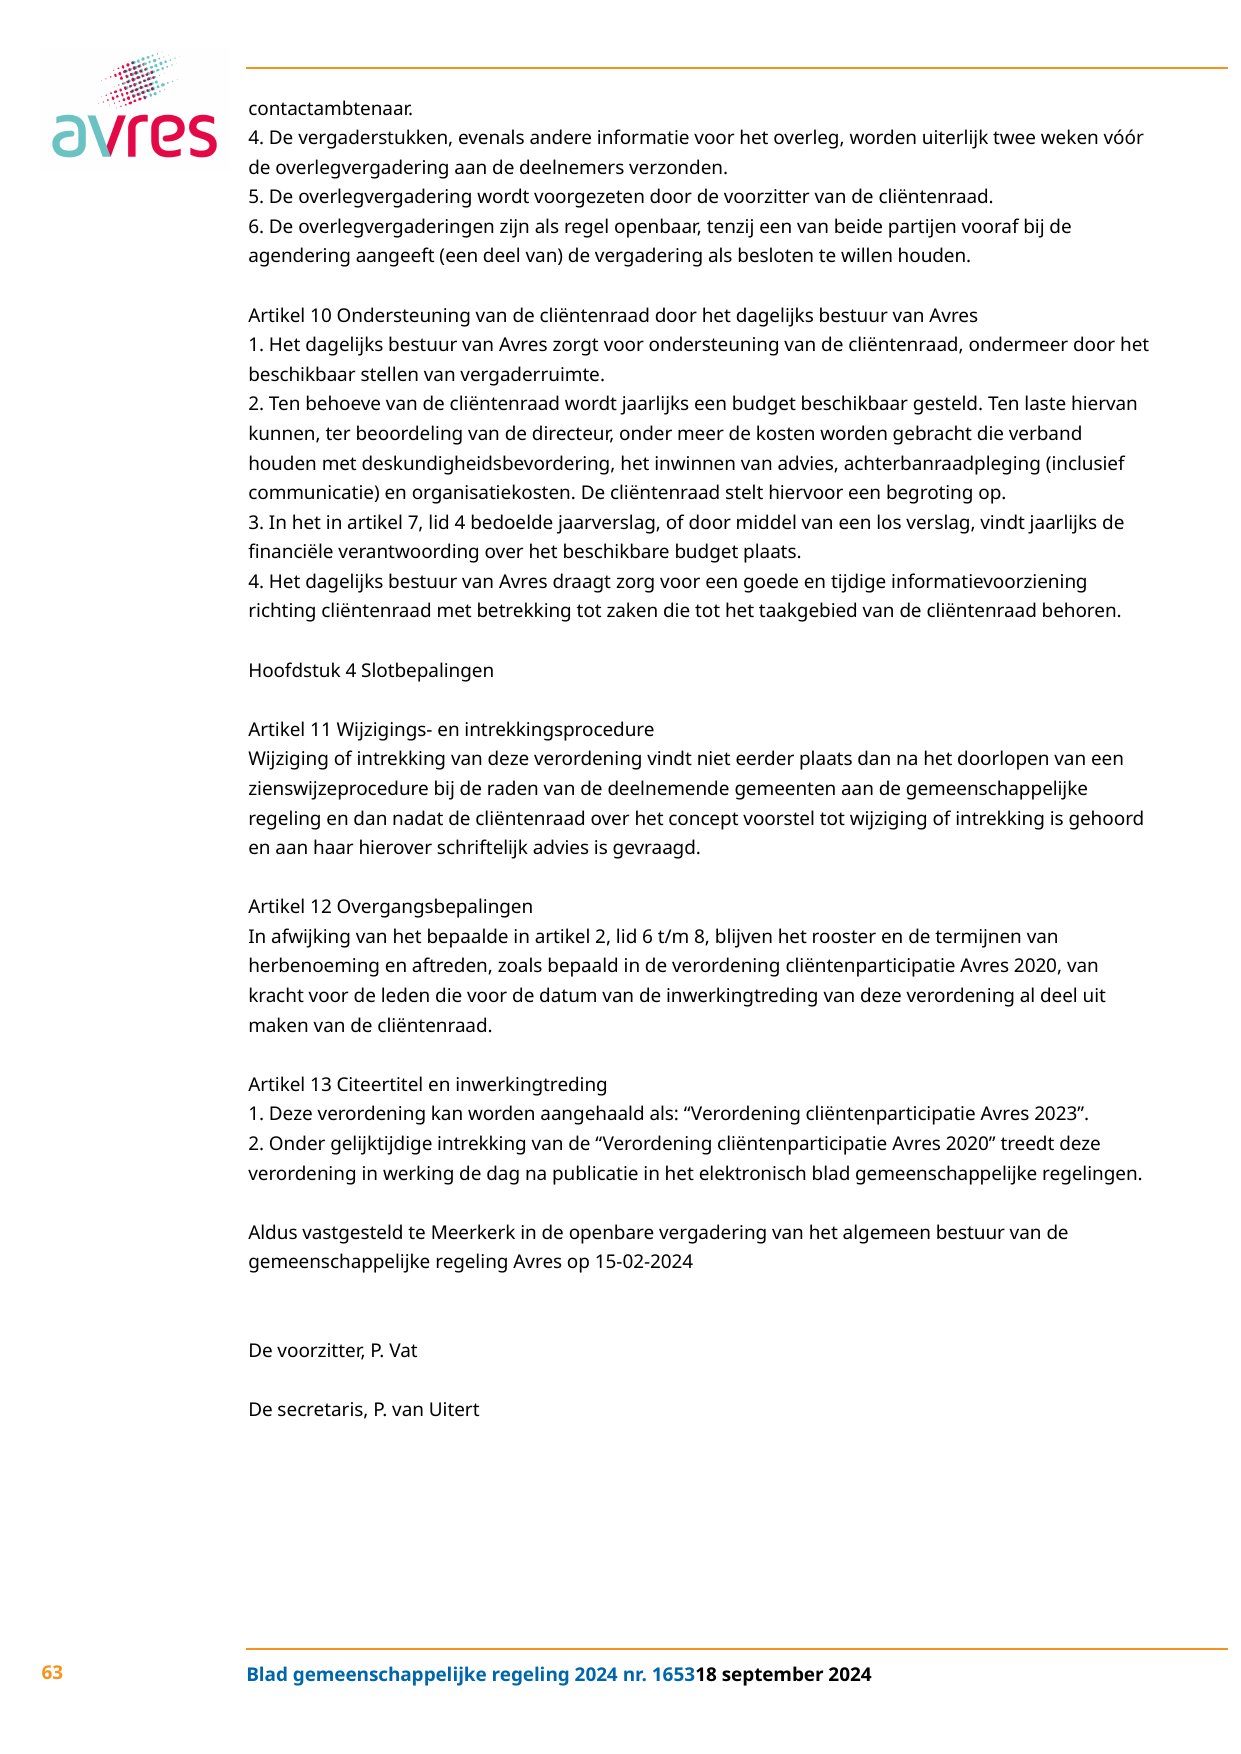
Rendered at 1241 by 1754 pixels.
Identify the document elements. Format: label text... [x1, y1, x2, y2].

text 4. Het dagelijks bestuur van Avres draagt zorg voor een goede en tijdige informatievoorziening richting cliëntenraad met betrekking tot zaken die tot het taakgebied van de cliëntenraad behoren. [248, 568, 1152, 623]
text 4. De vergaderstukken, evenals andere informatie voor het overleg, worden uiterlijk twee weken vóór de overlegvergadering aan de deelnemers verzonden. [248, 124, 1152, 180]
text Hoofdstuk 4 Slotbepalingen [248, 657, 1152, 683]
text Artikel 10 Ondersteuning van de cliëntenraad door het dagelijks bestuur van Avres [248, 302, 1152, 328]
text De secretaris, P. van Uitert [248, 1396, 1152, 1422]
text In afwijking van het bepaalde in artikel 2, lid 6 t/m 8, blijven het rooster en de termijnen van herbenoeming en aftreden, zoals bepaald in de verordening cliëntenparticipatie Avres 2020, van kracht voor de leden die voor de datum van de inwerkingtreding van deze verordening al deel uit maken van de cliëntenraad. [248, 923, 1152, 1038]
text Artikel 11 Wijzigings- en intrekkingsprocedure [248, 716, 1152, 742]
text Artikel 12 Overgangsbepalingen [248, 893, 1152, 919]
text Aldus vastgesteld te Meerkerk in de openbare vergadering van het algemeen bestuur van de gemeenschappelijke regeling Avres op 15-02-2024 [248, 1219, 1152, 1274]
picture [41, 47, 231, 172]
text 1. Deze verordening kan worden aangehaald als: “Verordening cliëntenparticipatie Avres 2023”. [248, 1101, 1152, 1126]
text 6. De overlegvergaderingen zijn als regel openbaar, tenzij een van beide partijen vooraf bij de agendering aangeeft (een deel van) de vergadering als besloten te willen houden. [248, 213, 1152, 268]
text 1. Het dagelijks bestuur van Avres zorgt voor ondersteuning van de cliëntenraad, ondermeer door het beschikbaar stellen van vergaderruimte. [248, 331, 1152, 387]
text 2. Ten behoeve van de cliëntenraad wordt jaarlijks een budget beschikbaar gesteld. Ten laste hiervan kunnen, ter beoordeling van de directeur, onder meer de kosten worden gebracht die verband houden met deskundigheidsbevordering, het inwinnen van advies, achterbanraadpleging (inclusief communicatie) en organisatiekosten. De cliëntenraad stelt hiervoor een begroting op. [248, 391, 1152, 505]
text Artikel 13 Citeertitel en inwerkingtreding [248, 1071, 1152, 1097]
text De voorzitter, P. Vat [248, 1337, 1152, 1363]
text contactambtenaar. [248, 95, 1152, 121]
text 3. In het in artikel 7, lid 4 bedoelde jaarverslag, of door middel van een los verslag, vindt jaarlijks de financiële verantwoording over het beschikbare budget plaats. [248, 509, 1152, 564]
text 5. De overlegvergadering wordt voorgezeten door de voorzitter van de cliëntenraad. [248, 183, 1152, 209]
text 2. Onder gelijktijdige intrekking van de “Verordening cliëntenparticipatie Avres 2020” treedt deze verordening in werking de dag na publicatie in het elektronisch blad gemeenschappelijke regelingen. [248, 1130, 1152, 1186]
text Wijziging of intrekking van deze verordening vindt niet eerder plaats dan na het doorlopen van een zienswijzeprocedure bij de raden van de deelnemende gemeenten aan de gemeenschappelijke regeling en dan nadat de cliëntenraad over het concept voorstel tot wijziging of intrekking is gehoord en aan haar hierover schriftelijk advies is gevraagd. [248, 746, 1152, 860]
